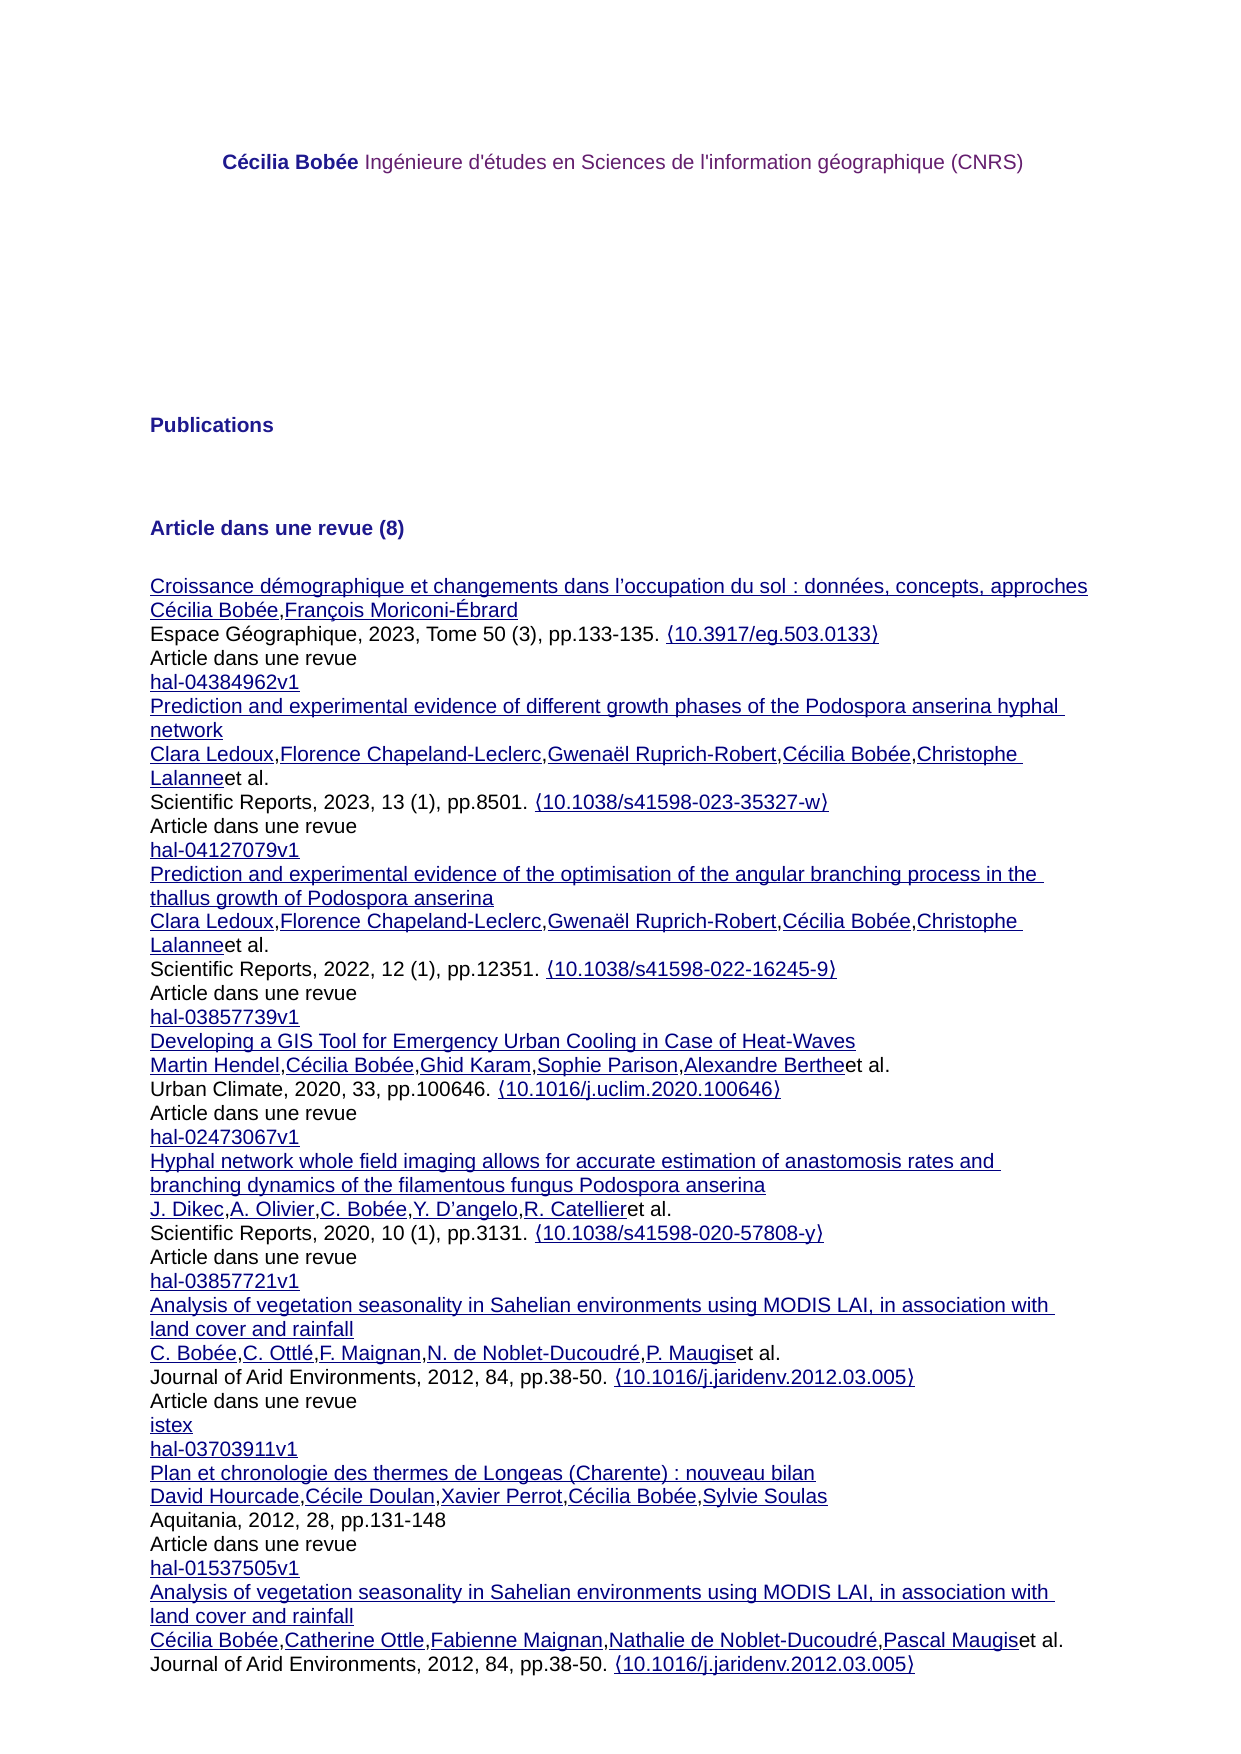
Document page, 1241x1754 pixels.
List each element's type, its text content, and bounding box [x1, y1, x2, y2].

table_cell Prediction and experimental evidence of different growth phases of the Podospora anserina hyphal network Clara Ledoux,Florence Chapeland-Leclerc,Gwenaël Ruprich-Robert,Cécilia Bobée,Christophe Lalanneet al. Scientific Reports, 2023, 13 (1), pp.8501. ⟨10.1038/s41598-023-35327-w⟩ Article dans une revue hal-04127079v1 [150, 694, 1090, 861]
table_cell Developing a GIS Tool for Emergency Urban Cooling in Case of Heat-Waves Martin Hendel,Cécilia Bobée,Ghid Karam,Sophie Parison,Alexandre Bertheet al. Urban Climate, 2020, 33, pp.100646. ⟨10.1016/j.uclim.2020.100646⟩ Article dans une revue hal-02473067v1 [150, 1029, 1090, 1149]
table_cell Plan et chronologie des thermes de Longeas (Charente) : nouveau bilan David Hourcade,Cécile Doulan,Xavier Perrot,Cécilia Bobée,Sylvie Soulas Aquitania, 2012, 28, pp.131-148 Article dans une revue hal-01537505v1 [150, 1460, 1090, 1580]
subtitle Publications [150, 412, 1090, 436]
table_header Croissance démographique et changements dans l’occupation du sol : données, concepts, approches Cécilia Bobée,François Moriconi-Ébrard Espace Géographique, 2023, Tome 50 (3), pp.133-135. ⟨10.3917/eg.503.0133⟩ Article dans une revue hal-04384962v1 [150, 574, 1090, 694]
table_cell Analysis of vegetation seasonality in Sahelian environments using MODIS LAI, in association with land cover and rainfall Cécilia Bobée,Catherine Ottle,Fabienne Maignan,Nathalie de Noblet-Ducoudré,Pascal Maugiset al. Journal of Arid Environments, 2012, 84, pp.38-50. ⟨10.1016/j.jaridenv.2012.03.005⟩ [150, 1580, 1090, 1676]
subtitle Article dans une revue (8) [150, 516, 1090, 539]
table_cell Hyphal network whole field imaging allows for accurate estimation of anastomosis rates and branching dynamics of the filamentous fungus Podospora anserina J. Dikec,A. Olivier,C. Bobée,Y. D’angelo,R. Catellieret al. Scientific Reports, 2020, 10 (1), pp.3131. ⟨10.1038/s41598-020-57808-y⟩ Article dans une revue hal-03857721v1 [150, 1149, 1090, 1293]
table_cell Analysis of vegetation seasonality in Sahelian environments using MODIS LAI, in association with land cover and rainfall C. Bobée,C. Ottlé,F. Maignan,N. de Noblet-Ducoudré,P. Maugiset al. Journal of Arid Environments, 2012, 84, pp.38-50. ⟨10.1016/j.jaridenv.2012.03.005⟩ Article dans une revue istex hal-03703911v1 [150, 1293, 1090, 1460]
table_cell Prediction and experimental evidence of the optimisation of the angular branching process in the thallus growth of Podospora anserina Clara Ledoux,Florence Chapeland-Leclerc,Gwenaël Ruprich-Robert,Cécilia Bobée,Christophe Lalanneet al. Scientific Reports, 2022, 12 (1), pp.12351. ⟨10.1038/s41598-022-16245-9⟩ Article dans une revue hal-03857739v1 [150, 861, 1090, 1029]
subtitle Cécilia Bobée Ingénieure d'études en Sciences de l'information géographique (CNRS) [150, 150, 1090, 174]
